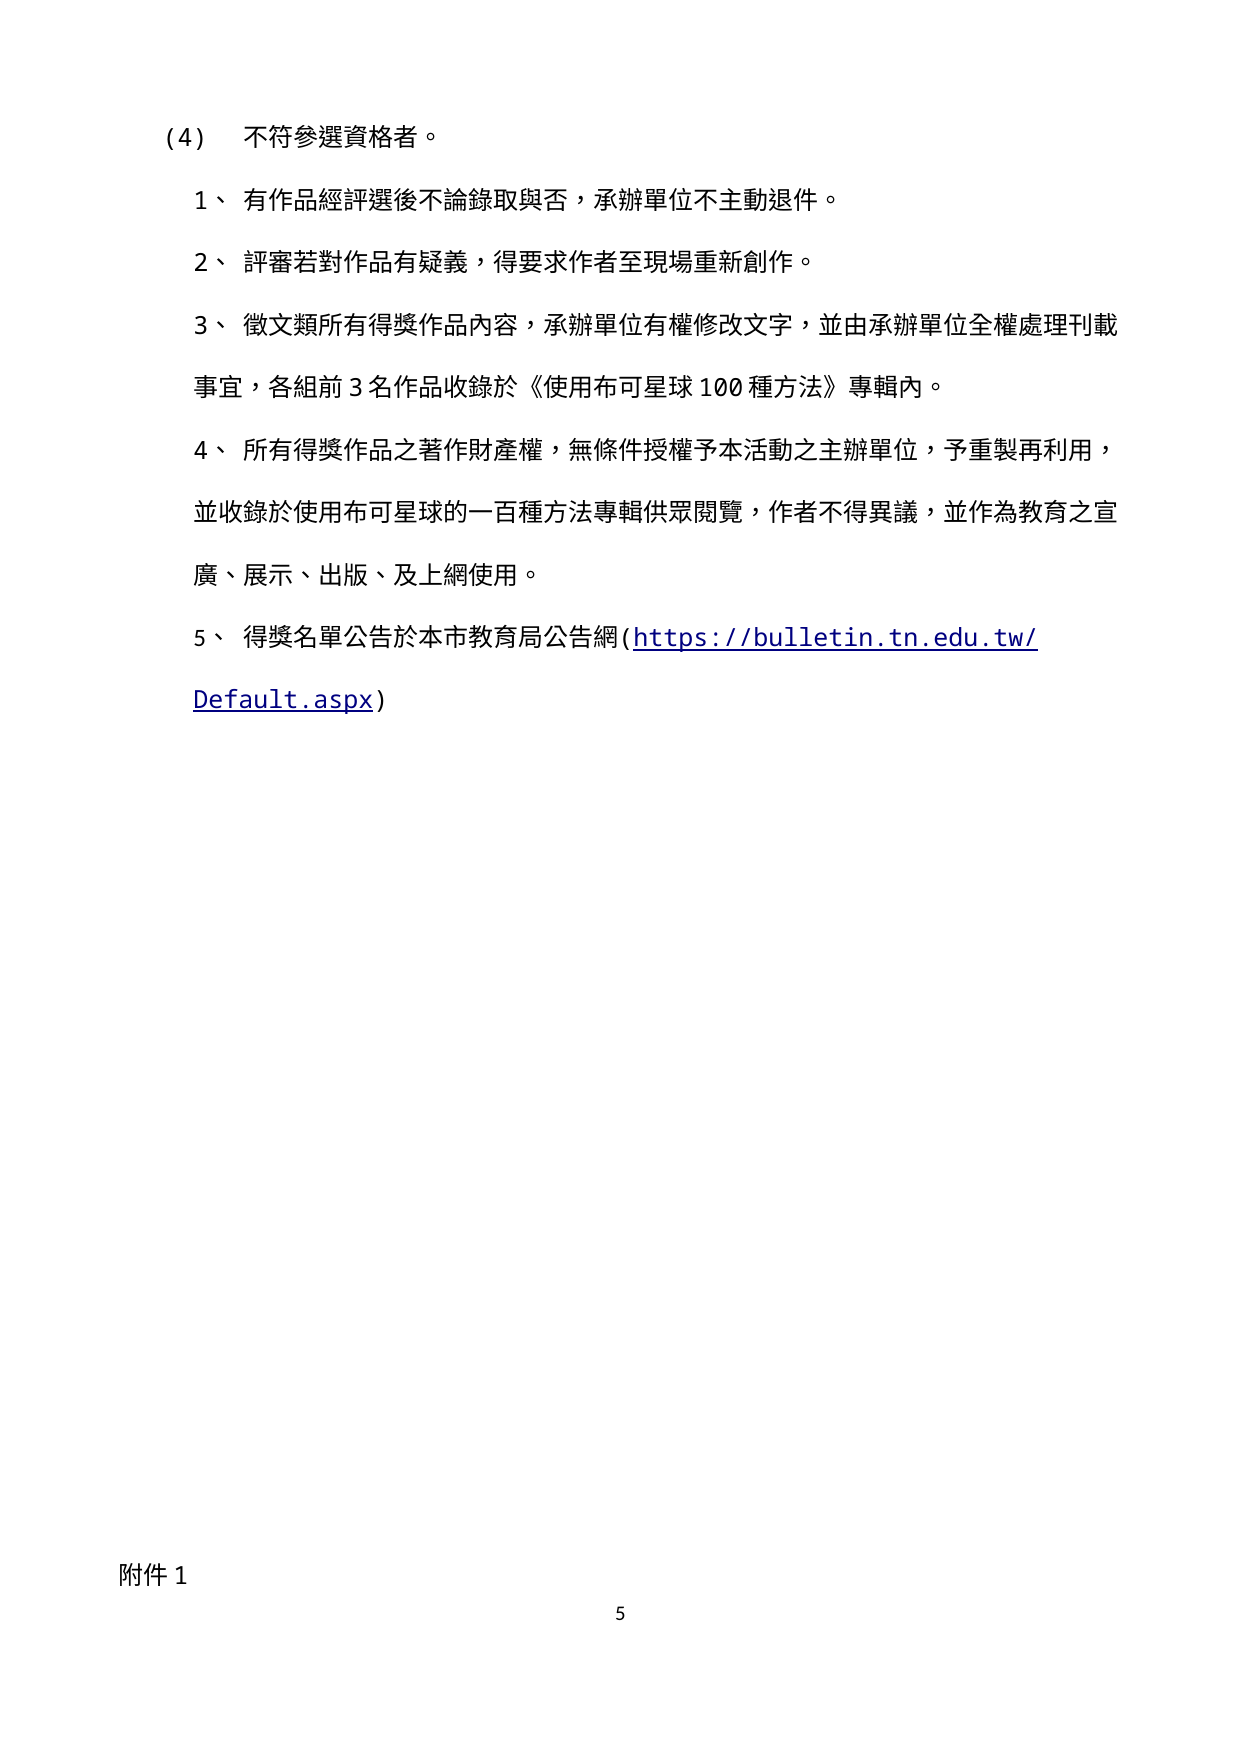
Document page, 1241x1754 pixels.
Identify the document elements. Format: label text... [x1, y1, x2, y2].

list 徵文類所有得獎作品內容，承辦單位有權修改文字，並由承辦單位全權處理刊載事宜，各組前3名作品收錄於《使用布可星球100種方法》專輯內。 [193, 282, 1122, 407]
text 附件1 [118, 1532, 1122, 1594]
list 所有得獎作品之著作財產權，無條件授權予本活動之主辦單位，予重製再利用，並收錄於使用布可星球的一百種方法專輯供眾閱覽，作者不得異議，並作為教育之宣廣、展示、出版、及上網使用。 [193, 407, 1122, 594]
list 不符參選資格者。 [162, 94, 1122, 157]
list 得獎名單公告於本市教育局公告網(https://bulletin.tn.edu.tw/Default.aspx) [193, 594, 1122, 719]
list 有作品經評選後不論錄取與否，承辦單位不主動退件。 [193, 157, 1122, 219]
list 評審若對作品有疑義，得要求作者至現場重新創作。 [193, 219, 1122, 282]
